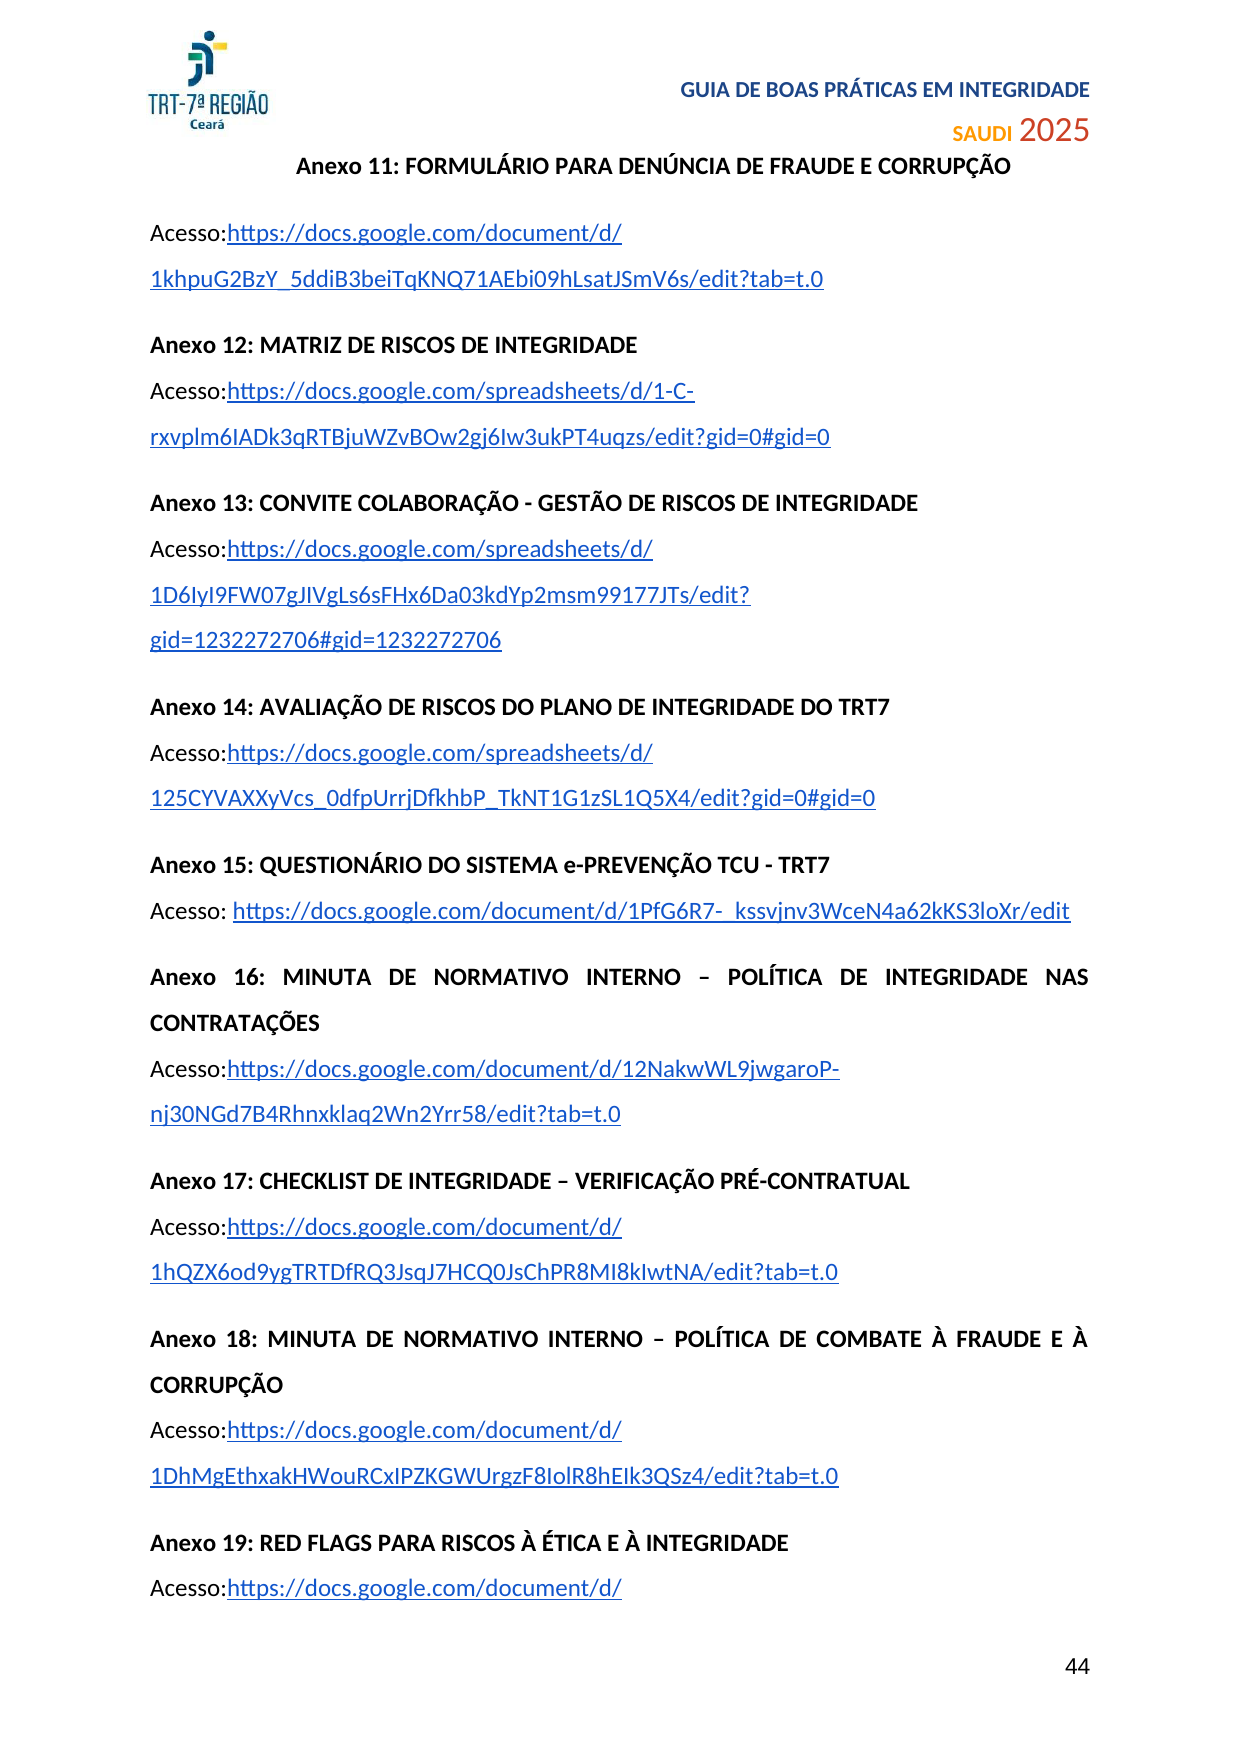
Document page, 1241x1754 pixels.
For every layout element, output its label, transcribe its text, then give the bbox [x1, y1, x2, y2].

text Anexo 18: MINUTA DE NORMATIVO INTERNO – POLÍTICA DE COMBATE À FRAUDE E À CORRUPÇÃO [150, 1323, 1090, 1399]
text Anexo 17: CHECKLIST DE INTEGRIDADE – VERIFICAÇÃO PRÉ-CONTRATUAL [150, 1165, 1090, 1196]
text Acesso:https://docs.google.com/document/d/1DhMgEthxakHWouRCxIPZKGWUrgzF8IolR8hEIk3QSz4/edit?tab=t.0 [150, 1414, 1090, 1491]
text Anexo 16: MINUTA DE NORMATIVO INTERNO – POLÍTICA DE INTEGRIDADE NAS CONTRATAÇÕES [150, 961, 1090, 1038]
picture [134, 18, 278, 140]
text Acesso:https://docs.google.com/document/d/1hQZX6od9ygTRTDfRQ3JsqJ7HCQ0JsChPR8MI8kIwtNA/edit?tab=t.0 [150, 1211, 1090, 1287]
text Acesso:https://docs.google.com/spreadsheets/d/1-C-rxvplm6IADk3qRTBjuWZvBOw2gj6Iw3ukPT4uqzs/edit?gid=0#gid=0 [150, 375, 1090, 451]
text Anexo 12: MATRIZ DE RISCOS DE INTEGRIDADE [150, 329, 1090, 360]
text Anexo 19: RED FLAGS PARA RISCOS À ÉTICA E À INTEGRIDADE [150, 1527, 1090, 1557]
text Acesso:https://docs.google.com/spreadsheets/d/1D6IyI9FW07gJIVgLs6sFHx6Da03kdYp2msm99177JTs/edit?gid=1232272706#gid=1232272706 [150, 533, 1090, 655]
text Anexo 11: FORMULÁRIO PARA DENÚNCIA DE FRAUDE E CORRUPÇÃO [150, 150, 1090, 181]
text Acesso:https://docs.google.com/document/d/ [150, 1573, 1090, 1603]
text Anexo 15: QUESTIONÁRIO DO SISTEMA e-PREVENÇÃO TCU - TRT7 [150, 849, 1090, 879]
text Acesso:https://docs.google.com/document/d/1khpuG2BzY_5ddiB3beiTqKNQ71AEbi09hLsatJSmV6s/edit?tab=t.0 [150, 217, 1090, 293]
text Acesso:https://docs.google.com/spreadsheets/d/125CYVAXXyVcs_0dfpUrrjDfkhbP_TkNT1G1zSL1Q5X4/edit?gid=0#gid=0 [150, 737, 1090, 813]
text Acesso:https://docs.google.com/document/d/12NakwWL9jwgaroP-nj30NGd7B4Rhnxklaq2Wn2Yrr58/edit?tab=t.0 [150, 1053, 1090, 1129]
text Acesso: https://docs.google.com/document/d/1PfG6R7-_kssvjnv3WceN4a62kKS3loXr/edit [150, 895, 1090, 925]
text Anexo 13: CONVITE COLABORAÇÃO - GESTÃO DE RISCOS DE INTEGRIDADE [150, 487, 1090, 518]
text Anexo 14: AVALIAÇÃO DE RISCOS DO PLANO DE INTEGRIDADE DO TRT7 [150, 691, 1090, 722]
